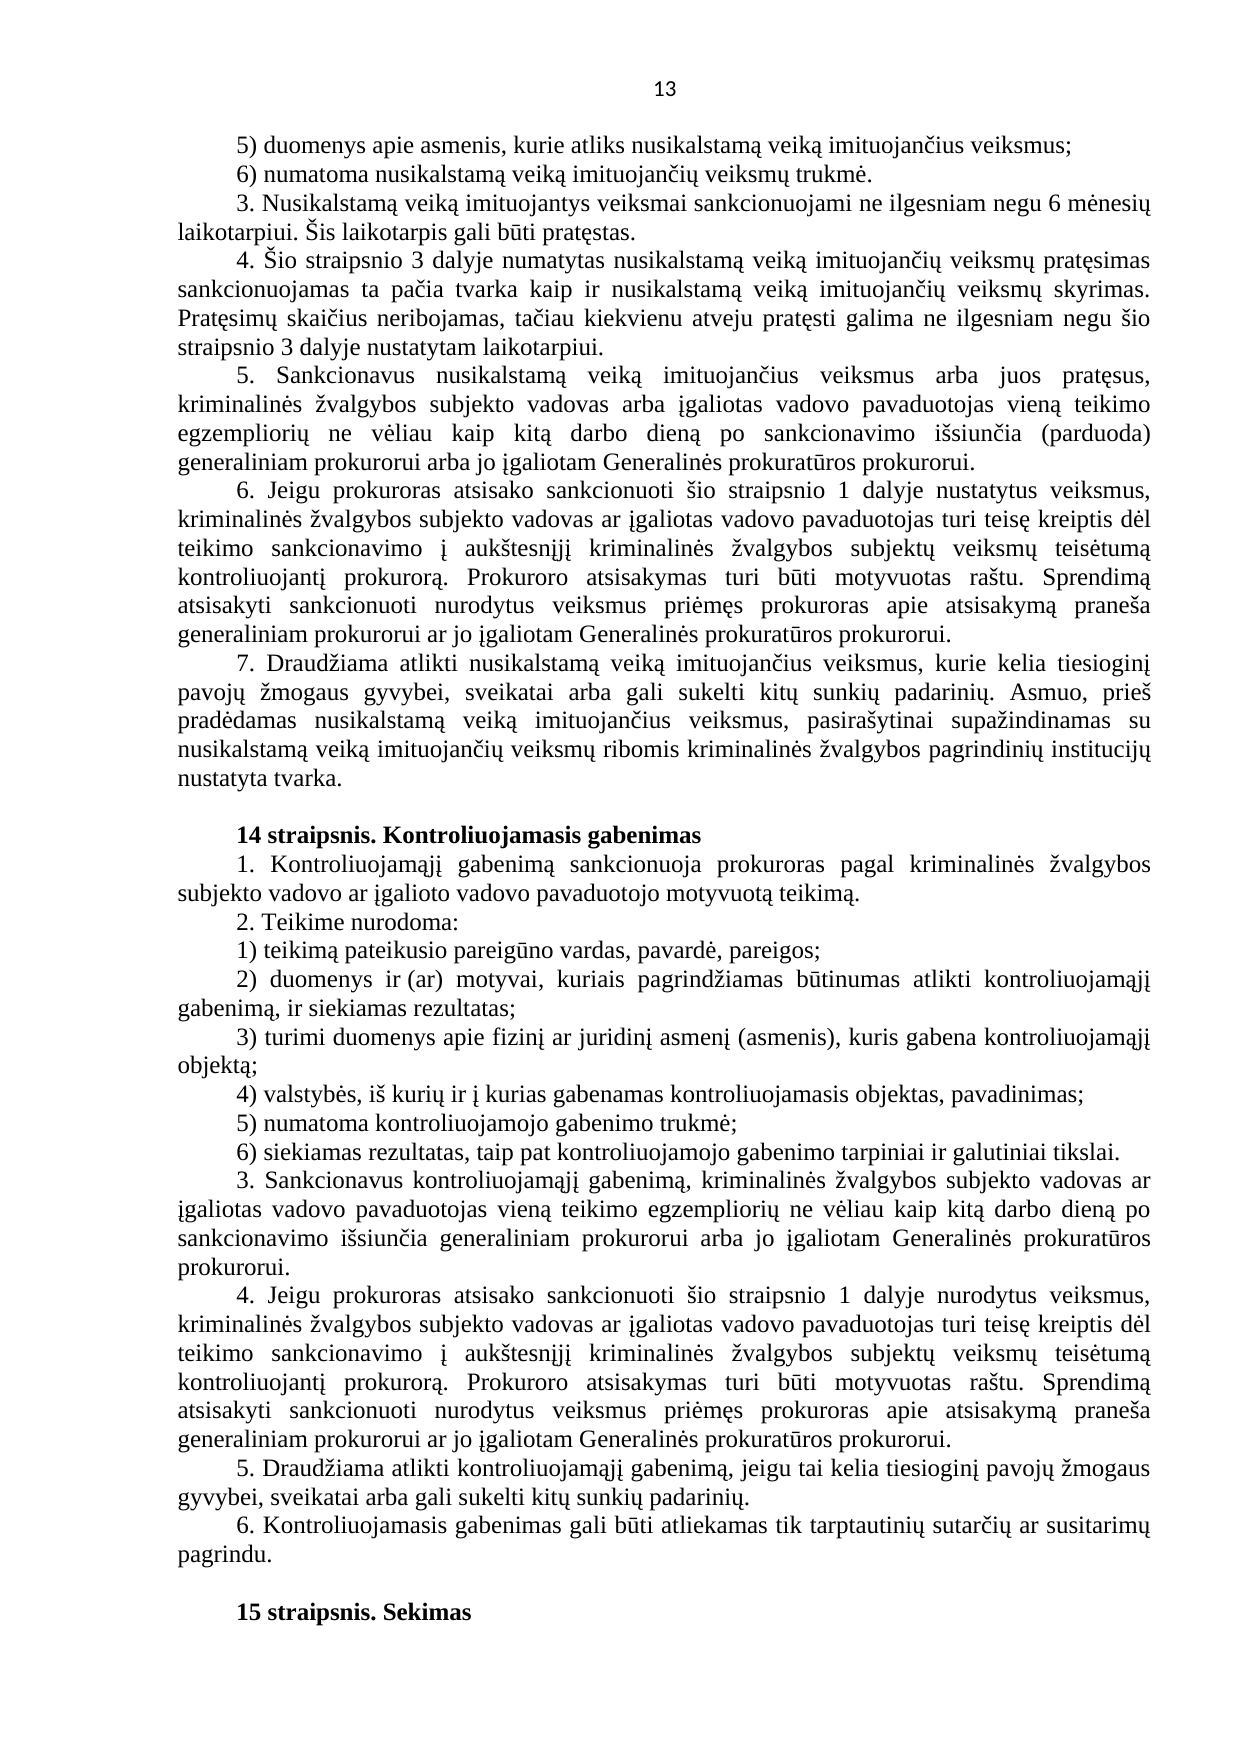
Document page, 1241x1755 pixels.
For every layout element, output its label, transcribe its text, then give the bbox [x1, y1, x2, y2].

text 3. Nusikalstamą veiką imituojantys veiksmai sankcionuojami ne ilgesniam negu 6 mėnesių laikotarpiui. Šis laikotarpis gali būti pratęstas. [177, 188, 1152, 246]
text 14 straipsnis. Kontroliuojamasis gabenimas [177, 821, 1152, 849]
text 3. Sankcionavus kontroliuojamąjį gabenimą, kriminalinės žvalgybos subjekto vadovas ar įgaliotas vadovo pavaduotojas vieną teikimo egzempliorių ne vėliau kaip kitą darbo dieną po sankcionavimo išsiunčia generaliniam prokurorui arba jo įgaliotam Generalinės prokuratūros prokurorui. [177, 1166, 1152, 1281]
text 7. Draudžiama atlikti nusikalstamą veiką imituojančius veiksmus, kurie kelia tiesioginį pavojų žmogaus gyvybei, sveikatai arba gali sukelti kitų sunkių padarinių. Asmuo, prieš pradėdamas nusikalstamą veiką imituojančius veiksmus, pasirašytinai supažindinamas su nusikalstamą veiką imituojančių veiksmų ribomis kriminalinės žvalgybos pagrindinių institucijų nustatyta tvarka. [177, 648, 1152, 792]
text 2) duomenys ir (ar) motyvai, kuriais pagrindžiamas būtinumas atlikti kontroliuojamąjį gabenimą, ir siekiamas rezultatas; [177, 964, 1152, 1022]
text 4. Jeigu prokuroras atsisako sankcionuoti šio straipsnio 1 dalyje nurodytus veiksmus, kriminalinės žvalgybos subjekto vadovas ar įgaliotas vadovo pavaduotojas turi teisę kreiptis dėl teikimo sankcionavimo į aukštesnįjį kriminalinės žvalgybos subjektų veiksmų teisėtumą kontroliuojantį prokurorą. Prokuroro atsisakymas turi būti motyvuotas raštu. Sprendimą atsisakyti sankcionuoti nurodytus veiksmus priėmęs prokuroras apie atsisakymą praneša generaliniam prokurorui ar jo įgaliotam Generalinės prokuratūros prokurorui. [177, 1281, 1152, 1453]
text 6) siekiamas rezultatas, taip pat kontroliuojamojo gabenimo tarpiniai ir galutiniai tikslai. [177, 1137, 1152, 1166]
text 6) numatoma nusikalstamą veiką imituojančių veiksmų trukmė. [177, 159, 1152, 188]
text 3) turimi duomenys apie fizinį ar juridinį asmenį (asmenis), kuris gabena kontroliuojamąjį objektą; [177, 1022, 1152, 1079]
text 4) valstybės, iš kurių ir į kurias gabenamas kontroliuojamasis objektas, pavadinimas; [177, 1079, 1152, 1108]
text 6. Jeigu prokuroras atsisako sankcionuoti šio straipsnio 1 dalyje nustatytus veiksmus, kriminalinės žvalgybos subjekto vadovas ar įgaliotas vadovo pavaduotojas turi teisę kreiptis dėl teikimo sankcionavimo į aukštesnįjį kriminalinės žvalgybos subjektų veiksmų teisėtumą kontroliuojantį prokurorą. Prokuroro atsisakymas turi būti motyvuotas raštu. Sprendimą atsisakyti sankcionuoti nurodytus veiksmus priėmęs prokuroras apie atsisakymą praneša generaliniam prokurorui ar jo įgaliotam Generalinės prokuratūros prokurorui. [177, 476, 1152, 648]
text 1) teikimą pateikusio pareigūno vardas, pavardė, pareigos; [177, 936, 1152, 964]
text 1. Kontroliuojamąjį gabenimą sankcionuoja prokuroras pagal kriminalinės žvalgybos subjekto vadovo ar įgalioto vadovo pavaduotojo motyvuotą teikimą. [177, 849, 1152, 907]
text 15 straipsnis. Sekimas [177, 1597, 1152, 1626]
text 5. Draudžiama atlikti kontroliuojamąjį gabenimą, jeigu tai kelia tiesioginį pavojų žmogaus gyvybei, sveikatai arba gali sukelti kitų sunkių padarinių. [177, 1453, 1152, 1511]
text 6. Kontroliuojamasis gabenimas gali būti atliekamas tik tarptautinių sutarčių ar susitarimų pagrindu. [177, 1511, 1152, 1568]
text 4. Šio straipsnio 3 dalyje numatytas nusikalstamą veiką imituojančių veiksmų pratęsimas sankcionuojamas ta pačia tvarka kaip ir nusikalstamą veiką imituojančių veiksmų skyrimas. Pratęsimų skaičius neribojamas, tačiau kiekvienu atveju pratęsti galima ne ilgesniam negu šio straipsnio 3 dalyje nustatytam laikotarpiui. [177, 246, 1152, 361]
text 2. Teikime nurodoma: [177, 907, 1152, 936]
text 5) numatoma kontroliuojamojo gabenimo trukmė; [177, 1108, 1152, 1137]
text 5) duomenys apie asmenis, kurie atliks nusikalstamą veiką imituojančius veiksmus; [177, 131, 1152, 159]
text 5. Sankcionavus nusikalstamą veiką imituojančius veiksmus arba juos pratęsus, kriminalinės žvalgybos subjekto vadovas arba įgaliotas vadovo pavaduotojas vieną teikimo egzempliorių ne vėliau kaip kitą darbo dieną po sankcionavimo išsiunčia (parduoda) generaliniam prokurorui arba jo įgaliotam Generalinės prokuratūros prokurorui. [177, 361, 1152, 476]
